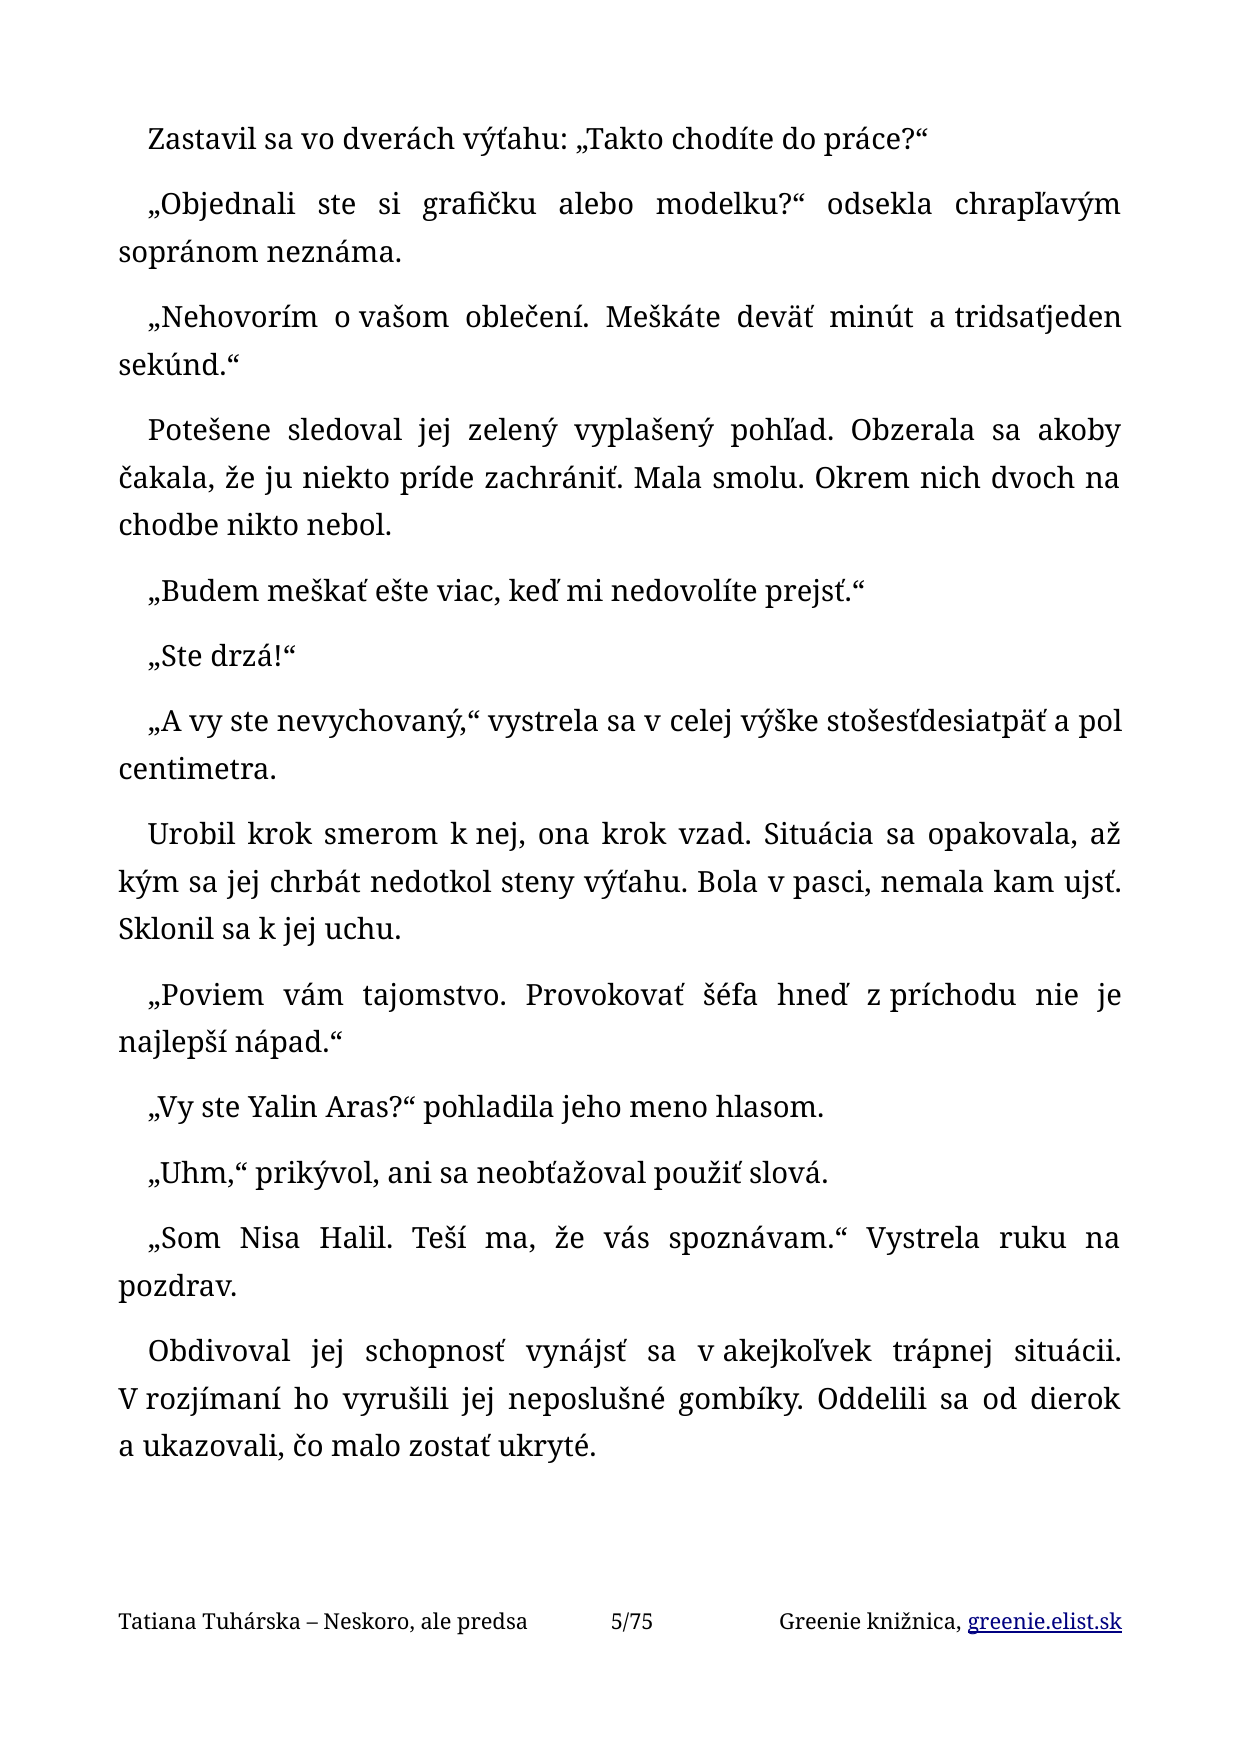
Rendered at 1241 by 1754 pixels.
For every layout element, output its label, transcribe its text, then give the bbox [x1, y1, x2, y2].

text „Uhm,“ prikývol, ani sa neobťažoval použiť slová. [118, 1152, 1122, 1192]
text „Ste drzá!“ [118, 635, 1122, 675]
text „Objednali ste si grafičku alebo modelku?“ odsekla chrapľavým sopránom neznáma. [118, 183, 1122, 271]
text Urobil krok smerom k nej, ona krok vzad. Situácia sa opakovala, až kým sa jej chrbát nedotkol steny výťahu. Bola v pasci, nemala kam ujsť. Sklonil sa k jej uchu. [118, 813, 1122, 948]
text Obdivoval jej schopnosť vynájsť sa v akejkoľvek trápnej situácii. V rozjímaní ho vyrušili jej neposlušné gombíky. Oddelili sa od dierok a ukazovali, čo malo zostať ukryté. [118, 1330, 1122, 1465]
text „A vy ste nevychovaný,“ vystrela sa v celej výške stošesťdesiatpäť a pol centimetra. [118, 700, 1122, 788]
text „Vy ste Yalin Aras?“ pohladila jeho meno hlasom. [118, 1087, 1122, 1126]
text „Nehovorím o vašom oblečení. Meškáte deväť minút a tridsaťjeden sekúnd.“ [118, 296, 1122, 384]
text „Poviem vám tajomstvo. Provokovať šéfa hneď z príchodu nie je najlepší nápad.“ [118, 974, 1122, 1061]
text „Budem meškať ešte viac, keď mi nedovolíte prejsť.“ [118, 570, 1122, 609]
text Potešene sledoval jej zelený vyplašený pohľad. Obzerala sa akoby čakala, že ju niekto príde zachrániť. Mala smolu. Okrem nich dvoch na chodbe nikto nebol. [118, 409, 1122, 544]
text „Som Nisa Halil. Teší ma, že vás spoznávam.“ Vystrela ruku na pozdrav. [118, 1217, 1122, 1305]
text Zastavil sa vo dverách výťahu: „Takto chodíte do práce?“ [118, 118, 1122, 158]
